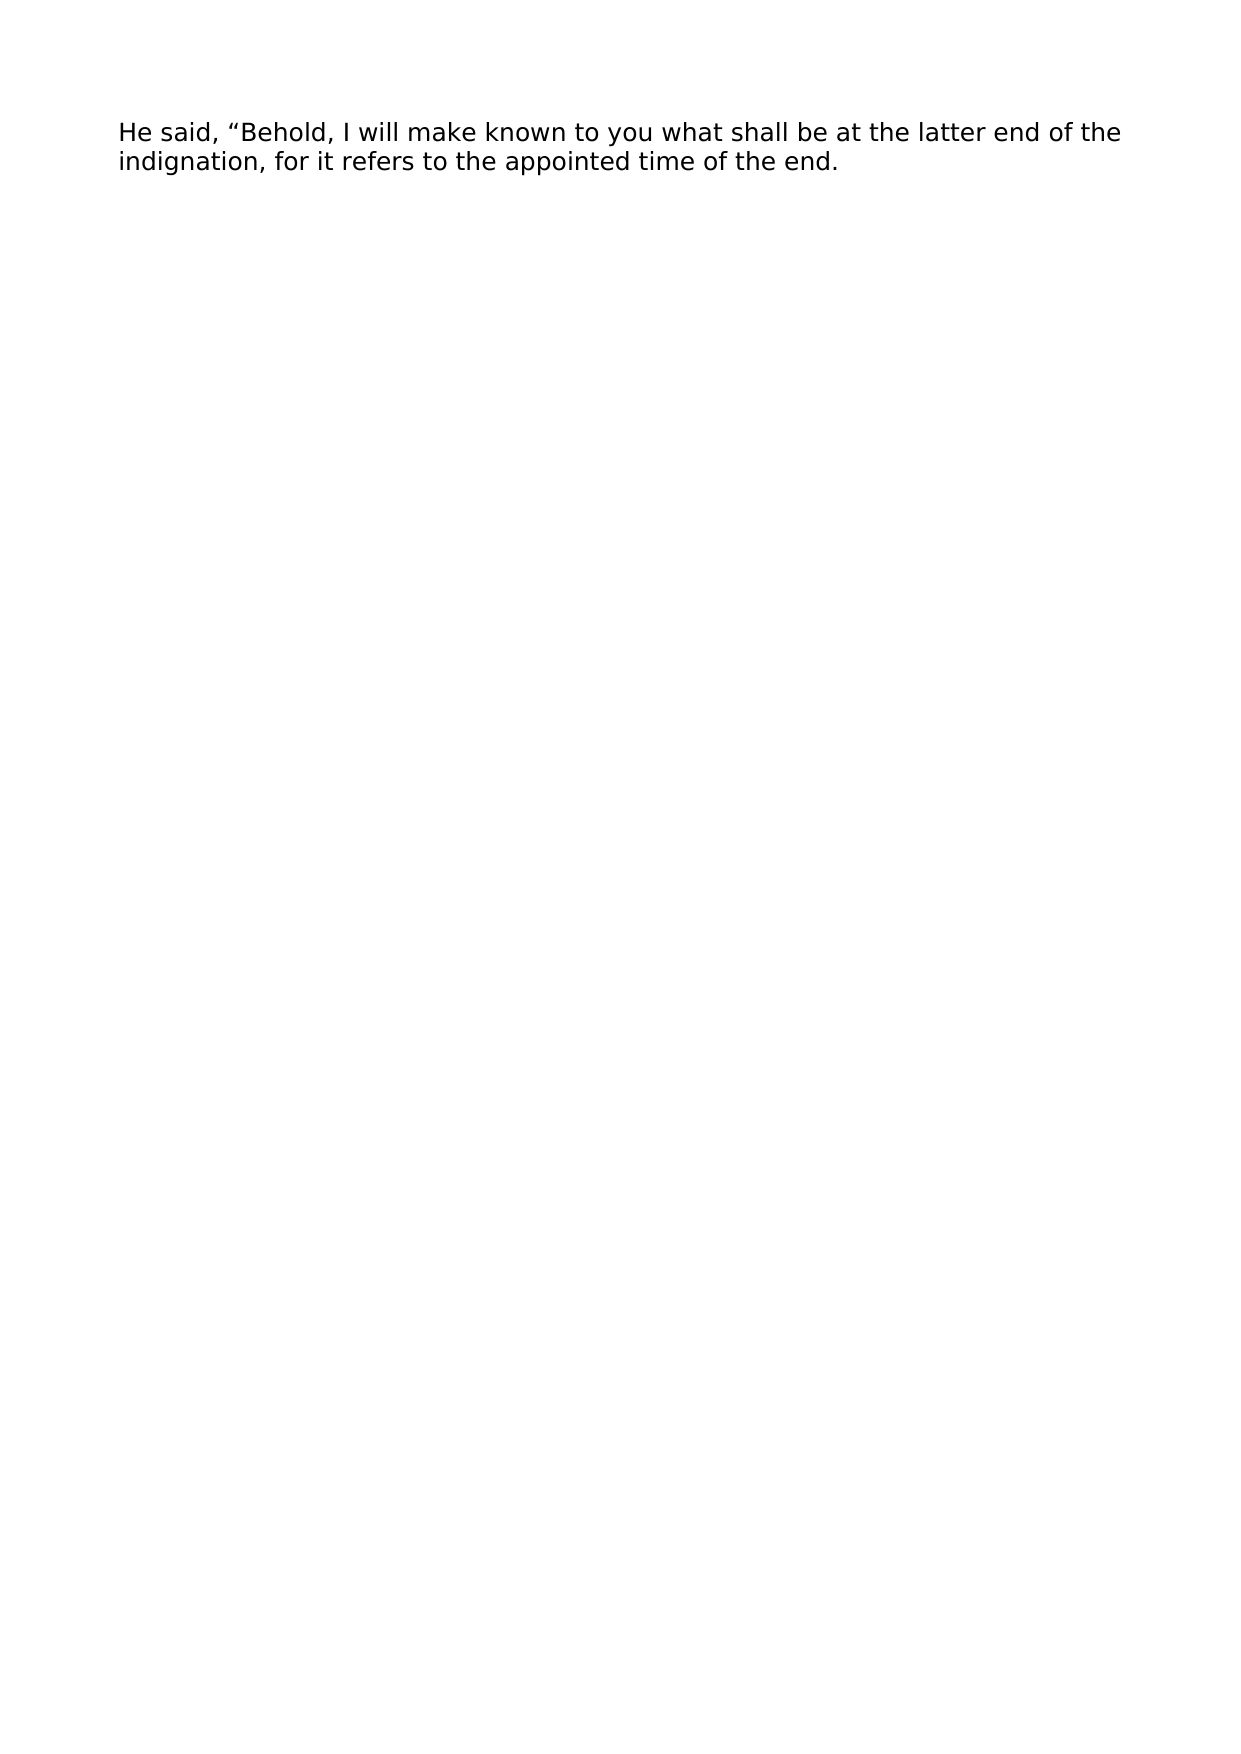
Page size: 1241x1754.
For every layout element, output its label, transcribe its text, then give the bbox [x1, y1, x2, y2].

text He said, “Behold, I will make known to you what shall be at the latter end of the indignation, for it refers to the appointed time of the end. [118, 118, 1122, 176]
